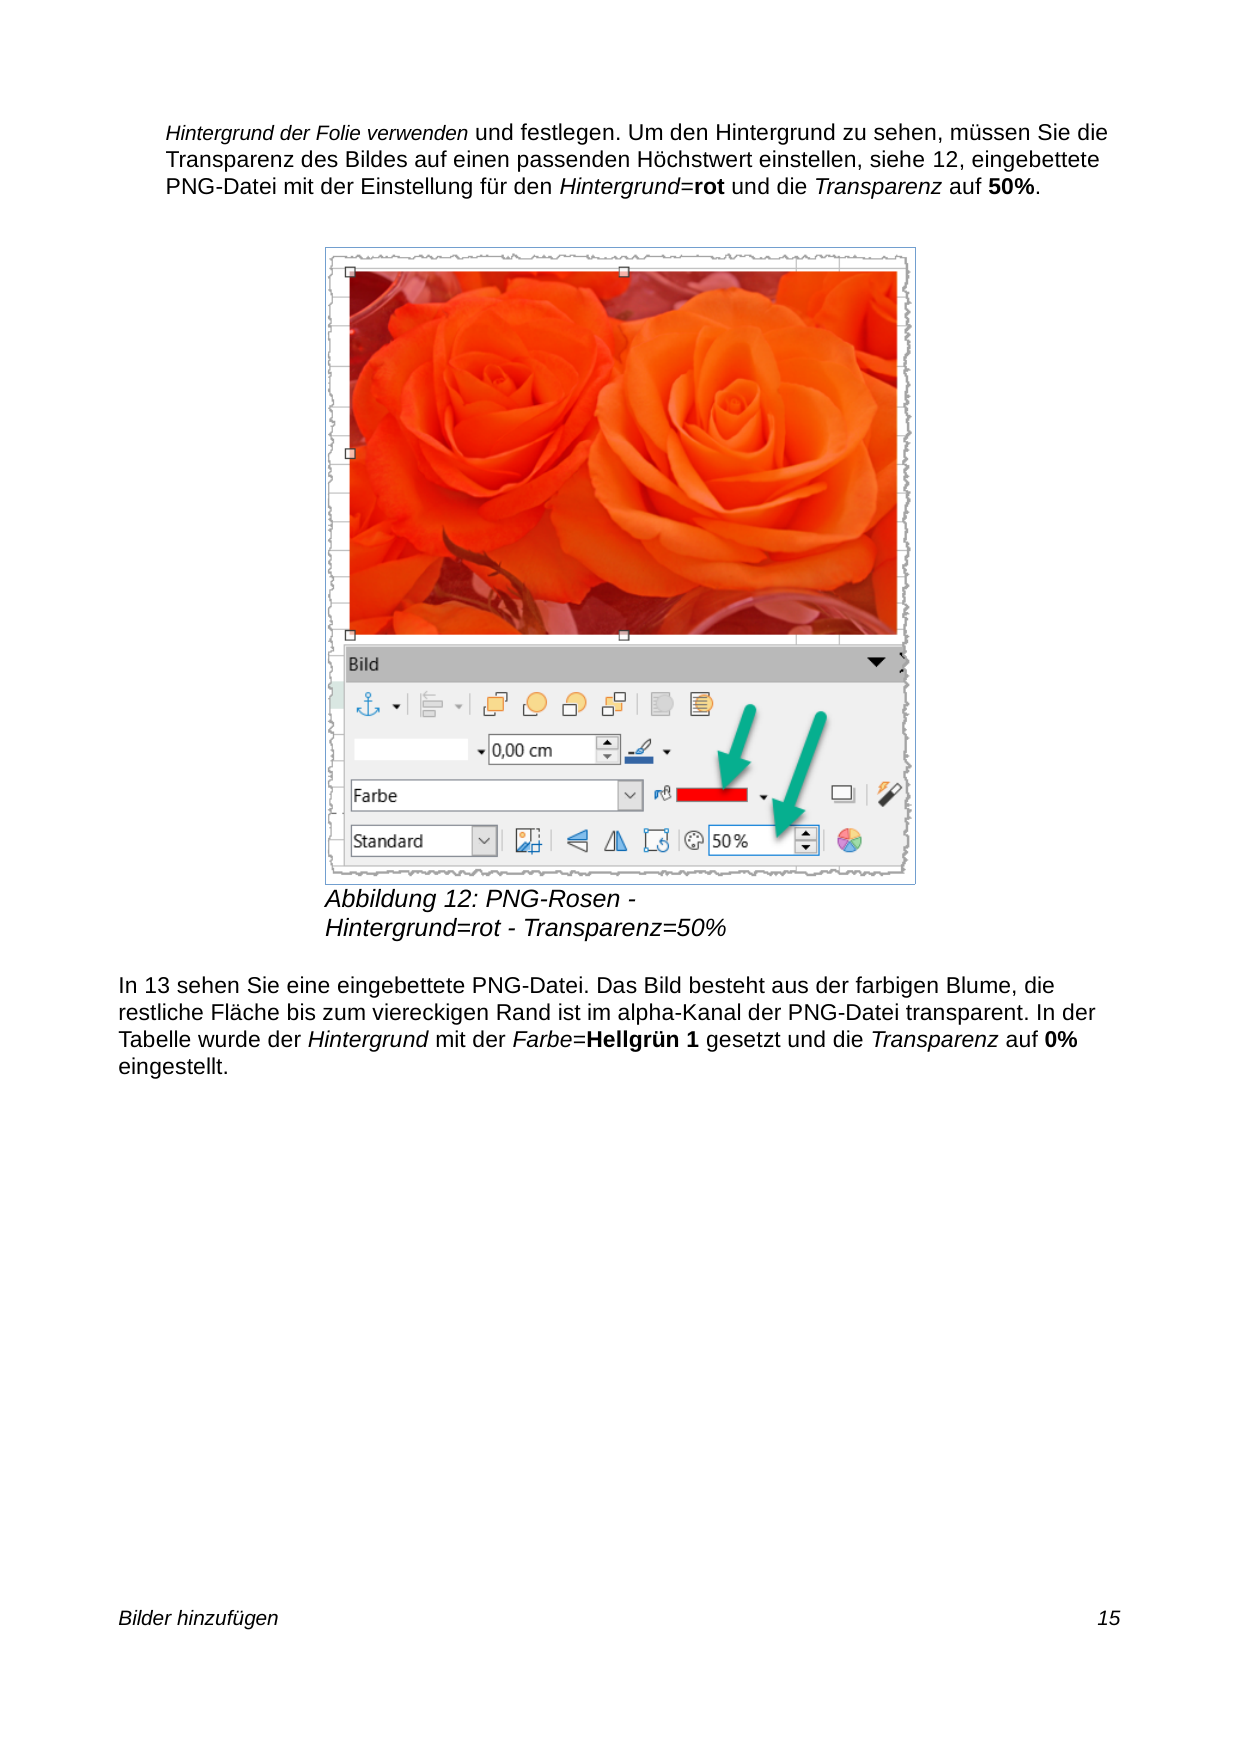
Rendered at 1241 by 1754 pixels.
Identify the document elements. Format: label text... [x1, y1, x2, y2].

picture [327, 250, 913, 881]
text In Abbildung 13 sehen Sie eine eingebettete PNG-Datei. Das Bild besteht aus der farbigen Blume, die restliche Fläche bis zum viereckigen Rand ist im alpha-Kanal der PNG-Datei transparent. In der Tabelle wurde der Hintergrund mit der Farbe=Hellgrün 1 gesetzt und die Transparenz auf 0% eingestellt. [118, 211, 1122, 1080]
list Flächenstil/-füllung – öffnet den Dialog Fläche. Hier können Sie im Dropdownmenü wählen Ohne, Farbe, Farbverlauf, Schraffur , Bild, Muster und Hintergrund der Folie verwenden und festlegen. Um den Hintergrund zu sehen, müssen Sie die Transparenz des Bildes auf einen passenden Höchstwert einstellen, siehe Abbildung 12, eingebettete PNG-Datei mit der Einstellung für den Hintergrund=rot und die Transparenz auf 50%. [142, 118, 1122, 199]
text Abbildung 12: PNG-Rosen - Hintergrund=rot - Transparenz=50% [325, 885, 915, 942]
text [326, 248, 915, 884]
